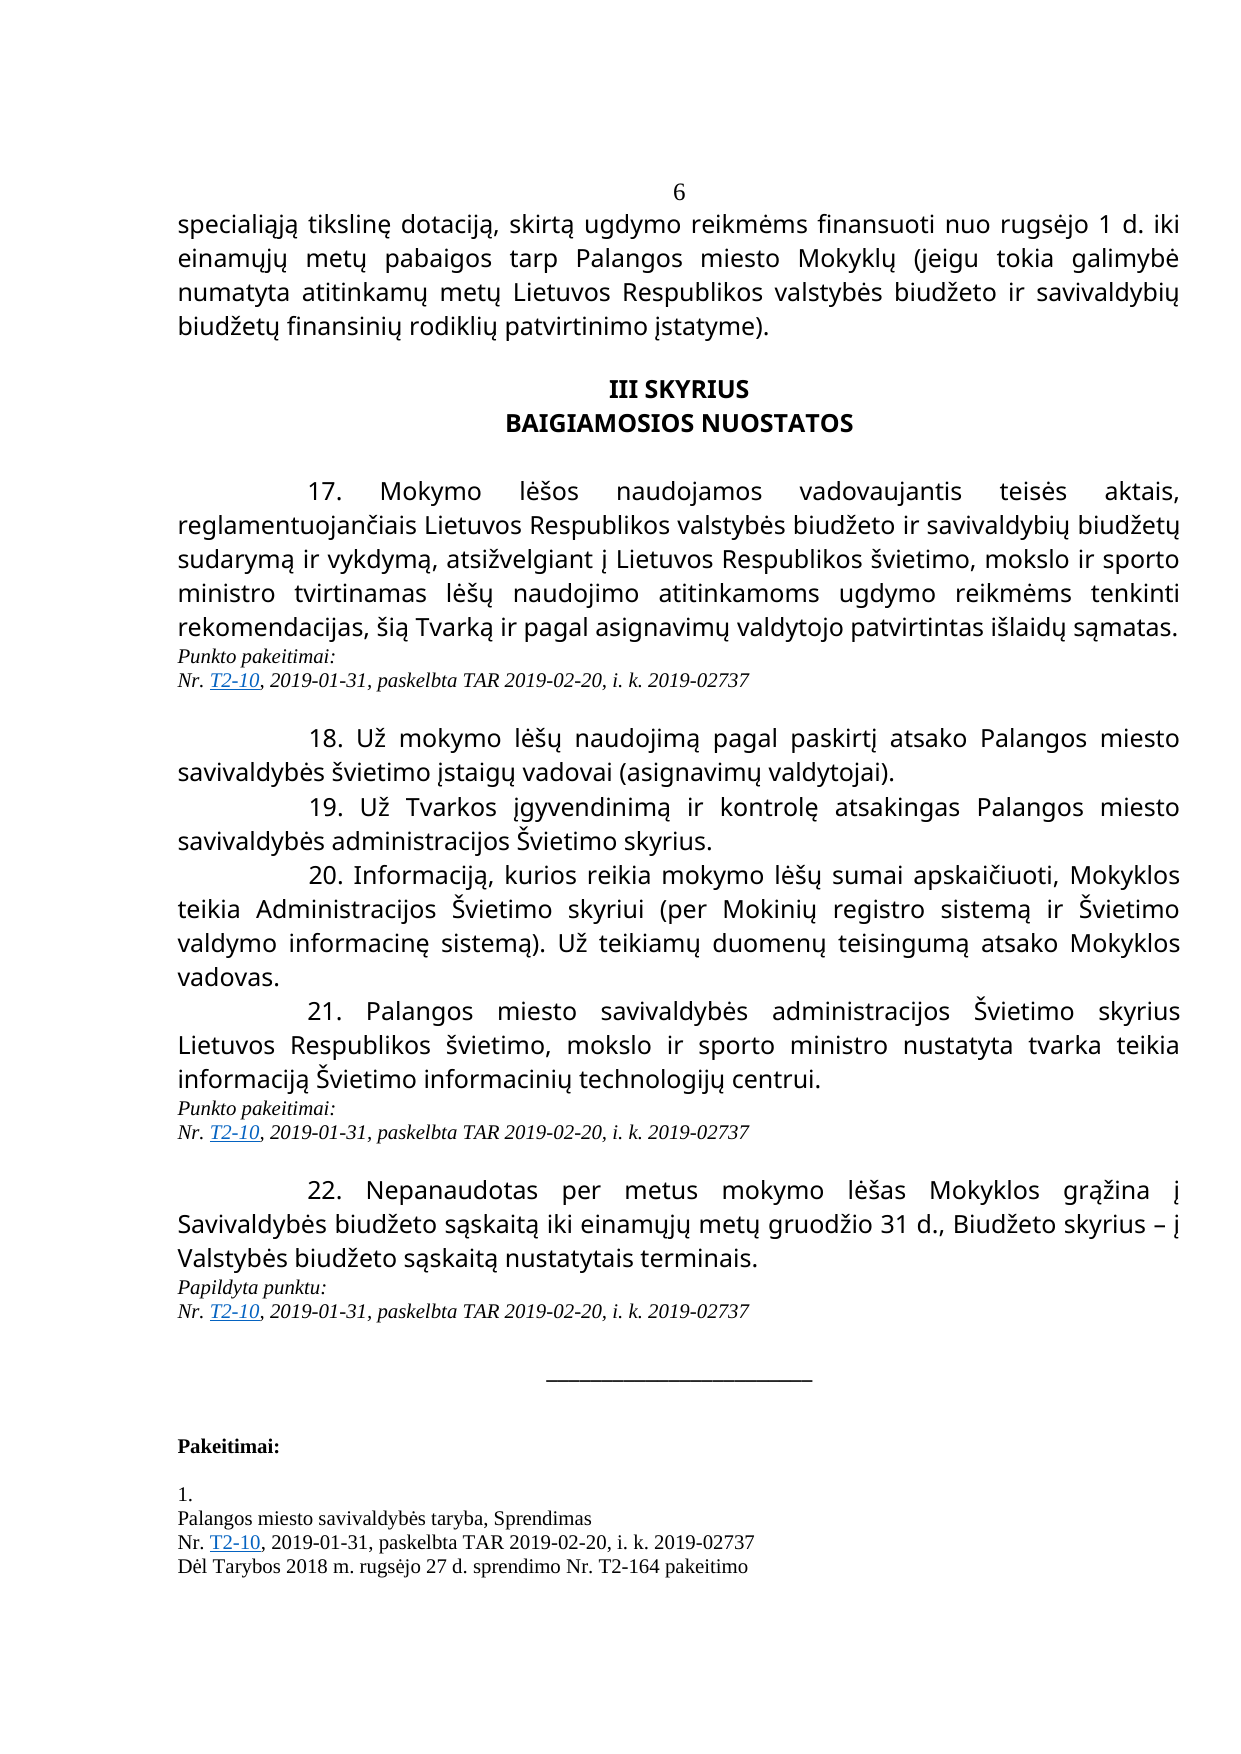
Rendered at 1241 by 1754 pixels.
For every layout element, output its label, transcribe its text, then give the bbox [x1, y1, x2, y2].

text BAIGIAMOSIOS NUOSTATOS [177, 406, 1181, 440]
text specialiąją tikslinę dotaciją, skirtą ugdymo reikmėms finansuoti nuo rugsėjo 1 d. iki einamųjų metų pabaigos tarp Palangos miesto Mokyklų (jeigu tokia galimybė numatyta atitinkamų metų Lietuvos Respublikos valstybės biudžeto ir savivaldybių biudžetų finansinių rodiklių patvirtinimo įstatyme). [177, 207, 1181, 343]
text 19. Už Tvarkos įgyvendinimą ir kontrolę atsakingas Palangos miesto savivaldybės administracijos Švietimo skyrius. [177, 789, 1181, 857]
text Punkto pakeitimai: [177, 1096, 1181, 1120]
text 18. Už mokymo lėšų naudojimą pagal paskirtį atsako Palangos miesto savivaldybės švietimo įstaigų vadovai (asignavimų valdytojai). [177, 721, 1181, 789]
text Papildyta punktu: [177, 1275, 1181, 1299]
text Palangos miesto savivaldybės taryba, Sprendimas [177, 1506, 1181, 1530]
text 20. Informaciją, kurios reikia mokymo lėšų sumai apskaičiuoti, Mokyklos teikia Administracijos Švietimo skyriui (per Mokinių registro sistemą ir Švietimo valdymo informacinę sistemą). Už teikiamų duomenų teisingumą atsako Mokyklos vadovas. [177, 857, 1181, 993]
text Nr. T2-10, 2019-01-31, paskelbta TAR 2019-02-20, i. k. 2019-02737 [177, 1120, 1181, 1144]
text 17. Mokymo lėšos naudojamos vadovaujantis teisės aktais, reglamentuojančiais Lietuvos Respublikos valstybės biudžeto ir savivaldybių biudžetų sudarymą ir vykdymą, atsižvelgiant į Lietuvos Respublikos švietimo, mokslo ir sporto ministro tvirtinamas lėšų naudojimo atitinkamoms ugdymo reikmėms tenkinti rekomendacijas, šią Tvarką ir pagal asignavimų valdytojo patvirtintas išlaidų sąmatas. [177, 474, 1181, 644]
text 21. Palangos miesto savivaldybės administracijos Švietimo skyrius Lietuvos Respublikos švietimo, mokslo ir sporto ministro nustatyta tvarka teikia informaciją Švietimo informacinių technologijų centrui. [177, 993, 1181, 1096]
text III SKYRIUS [177, 372, 1181, 406]
text ________________________ [177, 1352, 1181, 1386]
text Nr. T2-10, 2019-01-31, paskelbta TAR 2019-02-20, i. k. 2019-02737 [177, 668, 1181, 692]
text Punkto pakeitimai: [177, 644, 1181, 668]
text 1. [177, 1482, 1181, 1506]
text Nr. T2-10, 2019-01-31, paskelbta TAR 2019-02-20, i. k. 2019-02737 [177, 1299, 1181, 1323]
text Dėl Tarybos 2018 m. rugsėjo 27 d. sprendimo Nr. T2-164 pakeitimo [177, 1554, 1181, 1578]
text Pakeitimai: [177, 1434, 1181, 1458]
text 22. Nepanaudotas per metus mokymo lėšas Mokyklos grąžina į Savivaldybės biudžeto sąskaitą iki einamųjų metų gruodžio 31 d., Biudžeto skyrius – į Valstybės biudžeto sąskaitą nustatytais terminais. [177, 1173, 1181, 1275]
text Nr. T2-10, 2019-01-31, paskelbta TAR 2019-02-20, i. k. 2019-02737 [177, 1530, 1181, 1554]
